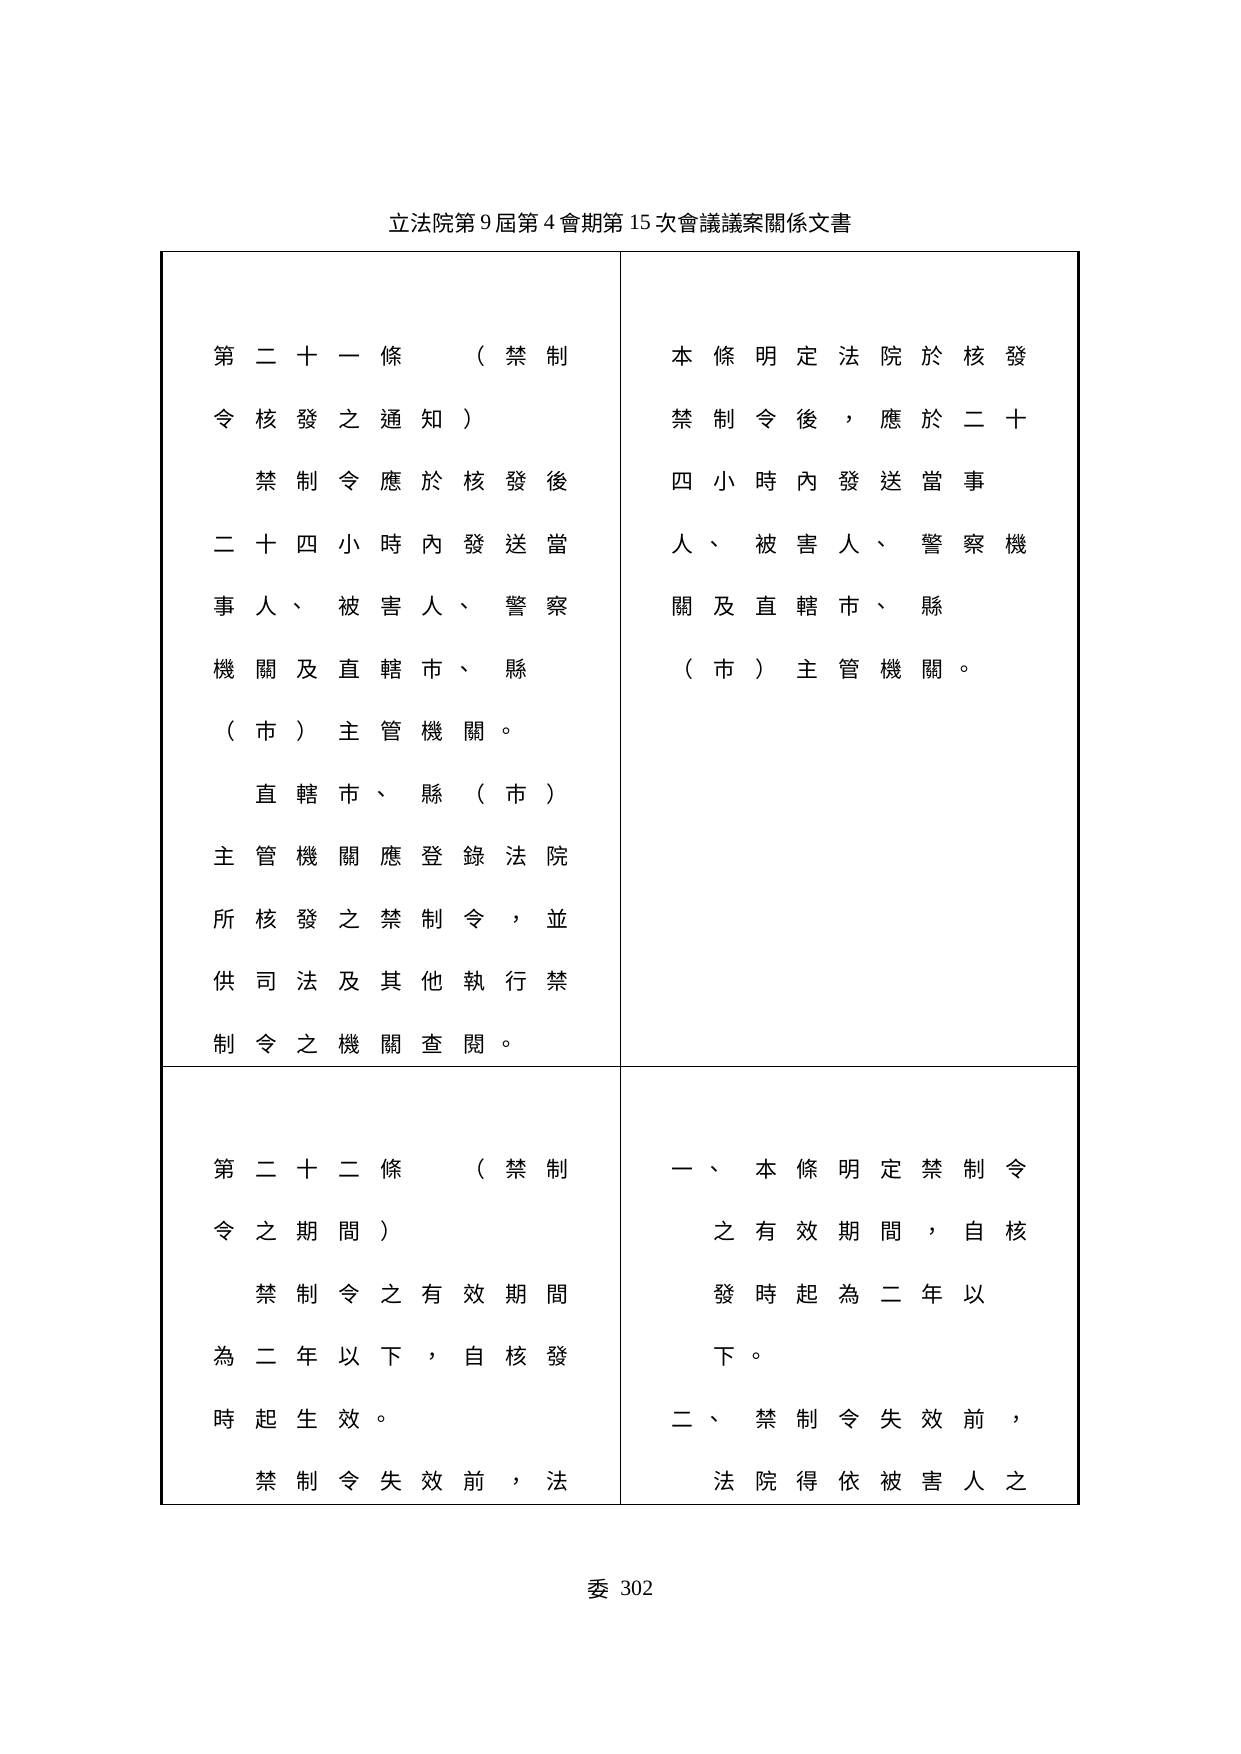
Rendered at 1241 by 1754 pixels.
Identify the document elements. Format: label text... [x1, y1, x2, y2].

table_cell 第二十一條 （禁制令核發之通知） 禁制令應於核發後二十四小時內發送當事人、被害人、警察機關及直轄巿、縣（巿）主管機關。 直轄巿、縣（巿）主管機關應登錄法院所核發之禁制令，並供司法及其他執行禁制令之機關查閱。 [163, 252, 620, 1066]
table_cell 第二十二條 （禁制令之期間） 禁制令之有效期間為二年以下，自核發時起生效。 禁制令失效前，法 [163, 1067, 620, 1504]
table_cell 本條明定法院於核發禁制令後，應於二十四小時內發送當事人、被害人、警察機關及直轄巿、縣（巿）主管機關。 [621, 252, 1077, 1066]
table_cell 一、本條明定禁制令之有效期間，自核發時起為二年以下。 二、禁制令失效前，法院得依被害人之 [621, 1067, 1077, 1504]
